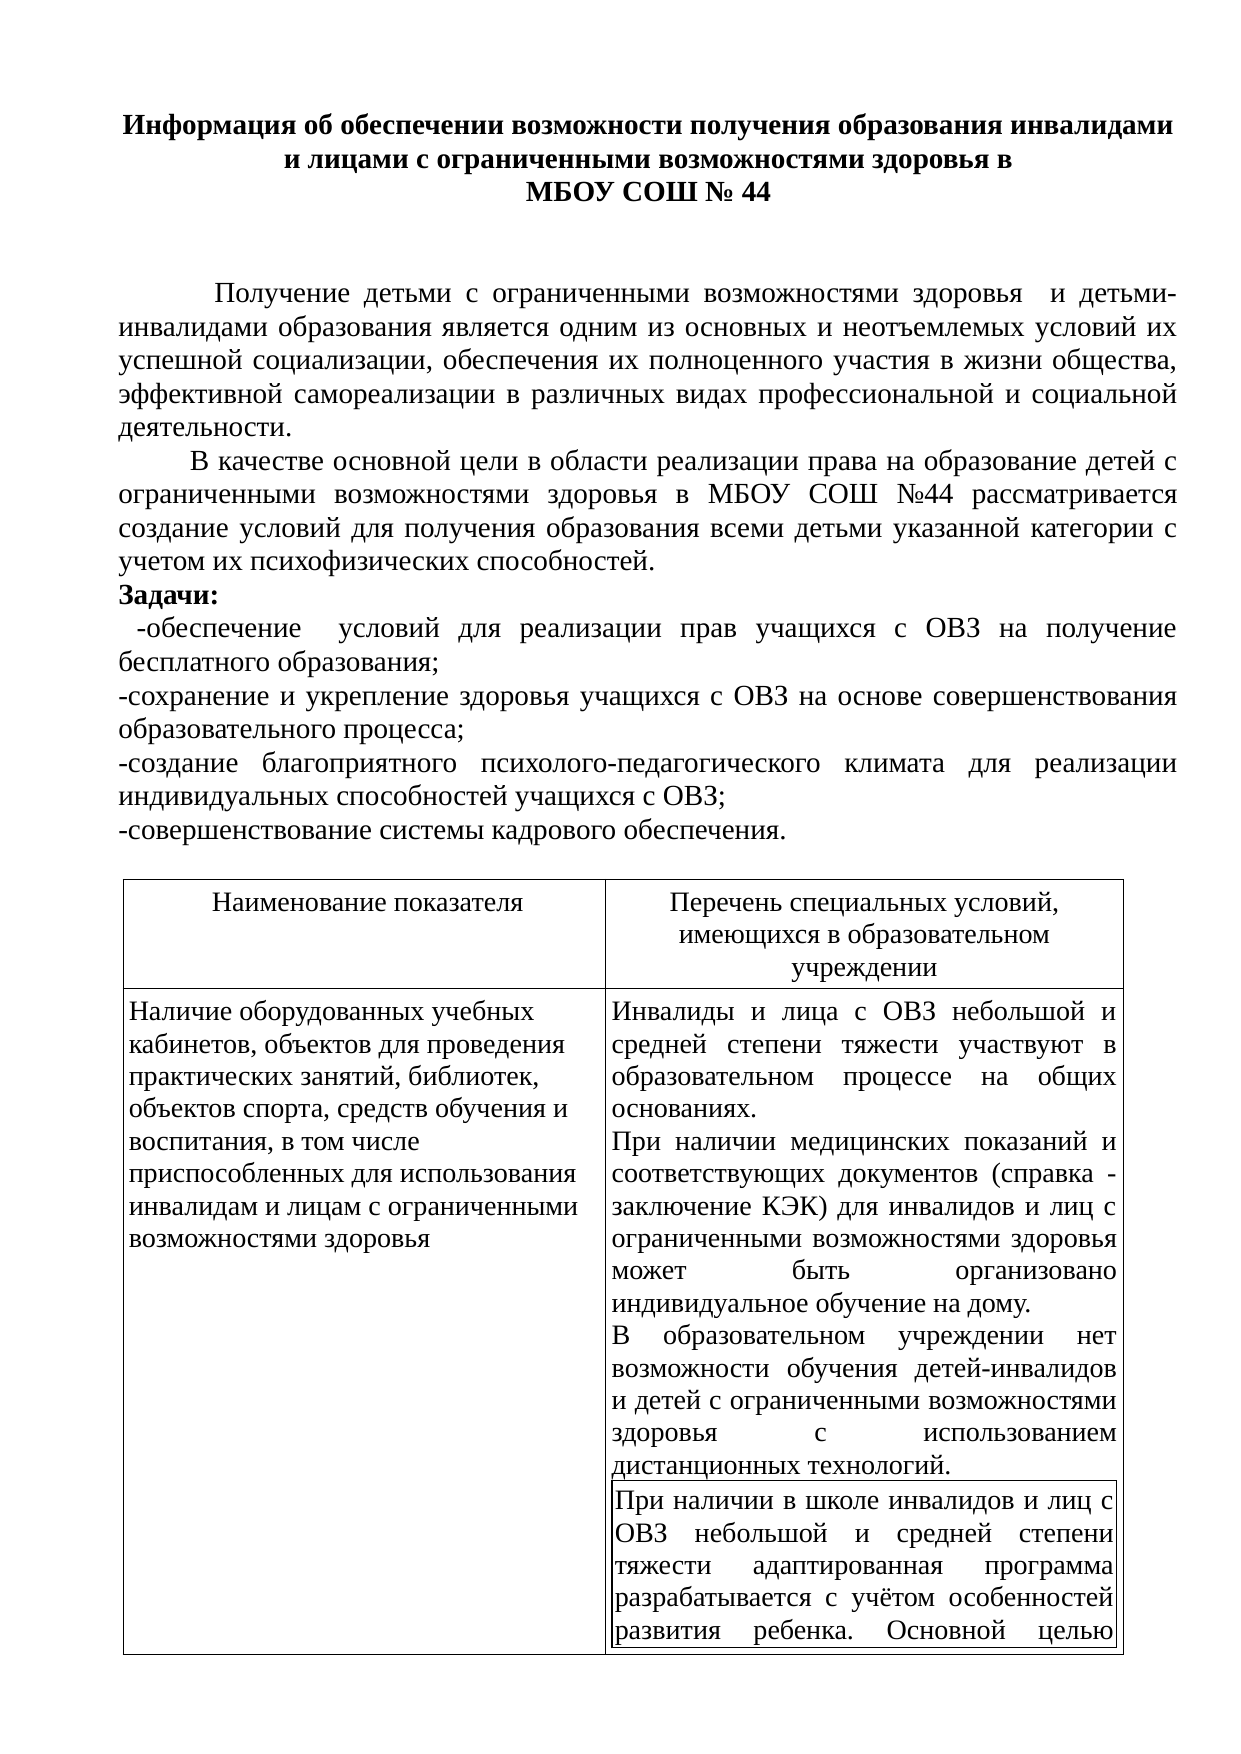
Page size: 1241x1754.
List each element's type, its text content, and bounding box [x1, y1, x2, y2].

text -совершенствование системы кадрового обеспечения. [118, 812, 1178, 845]
table_cell Инвалиды и лица с ОВЗ небольшой и средней степени тяжести участвуют в образовательном процессе на общих основаниях. При наличии медицинских показаний и соответствующих документов (справка - заключение КЭК) для инвалидов и лиц с ограниченными возможностями здоровья может быть организовано индивидуальное обучение на дому. В образовательном учреждении нет возможности обучения детей-инвалидов и детей с ограниченными возможностями здоровья с использованием дистанционных технологий. При наличии в школе инвалидов и лиц с ОВЗ небольшой и средней степени тяжести адаптированная программа разрабатывается с учётом особенностей развития ребенка. Основной целью [606, 989, 1123, 1654]
text -сохранение и укрепление здоровья учащихся с ОВЗ на основе совершенствования образовательного процесса; [118, 678, 1178, 745]
table_cell Наличие оборудованных учебных кабинетов, объектов для проведения практических занятий, библиотек, объектов спорта, средств обучения и воспитания, в том числе приспособленных для использования инвалидам и лицам с ограниченными возможностями здоровья [124, 989, 605, 1654]
table_header Перечень специальных условий, имеющихся в образовательном учреждении [606, 880, 1123, 988]
text Информация об обеспечении возможности получения образования инвалидами и лицами с ограниченными возможностями здоровья в [118, 107, 1178, 174]
text Получение детьми с ограниченными возможностями здоровья и детьми-инвалидами образования является одним из основных и неотъемлемых условий их успешной социализации, обеспечения их полноценного участия в жизни общества, эффективной самореализации в различных видах профессиональной и социальной деятельности. [118, 275, 1178, 443]
table_header Наименование показателя [124, 880, 605, 988]
text В качестве основной цели в области реализации права на образование детей с ограниченными возможностями здоровья в МБОУ СОШ №44 рассматривается создание условий для получения образования всеми детьми указанной категории с учетом их психофизических способностей. [118, 443, 1178, 577]
text МБОУ СОШ № 44 [118, 174, 1178, 208]
text -обеспечение условий для реализации прав учащихся с ОВЗ на получение бесплатного образования; [118, 611, 1178, 678]
text Задачи: [118, 577, 1178, 611]
text -создание благоприятного психолого-педагогического климата для реализации индивидуальных способностей учащихся с ОВЗ; [118, 745, 1178, 812]
